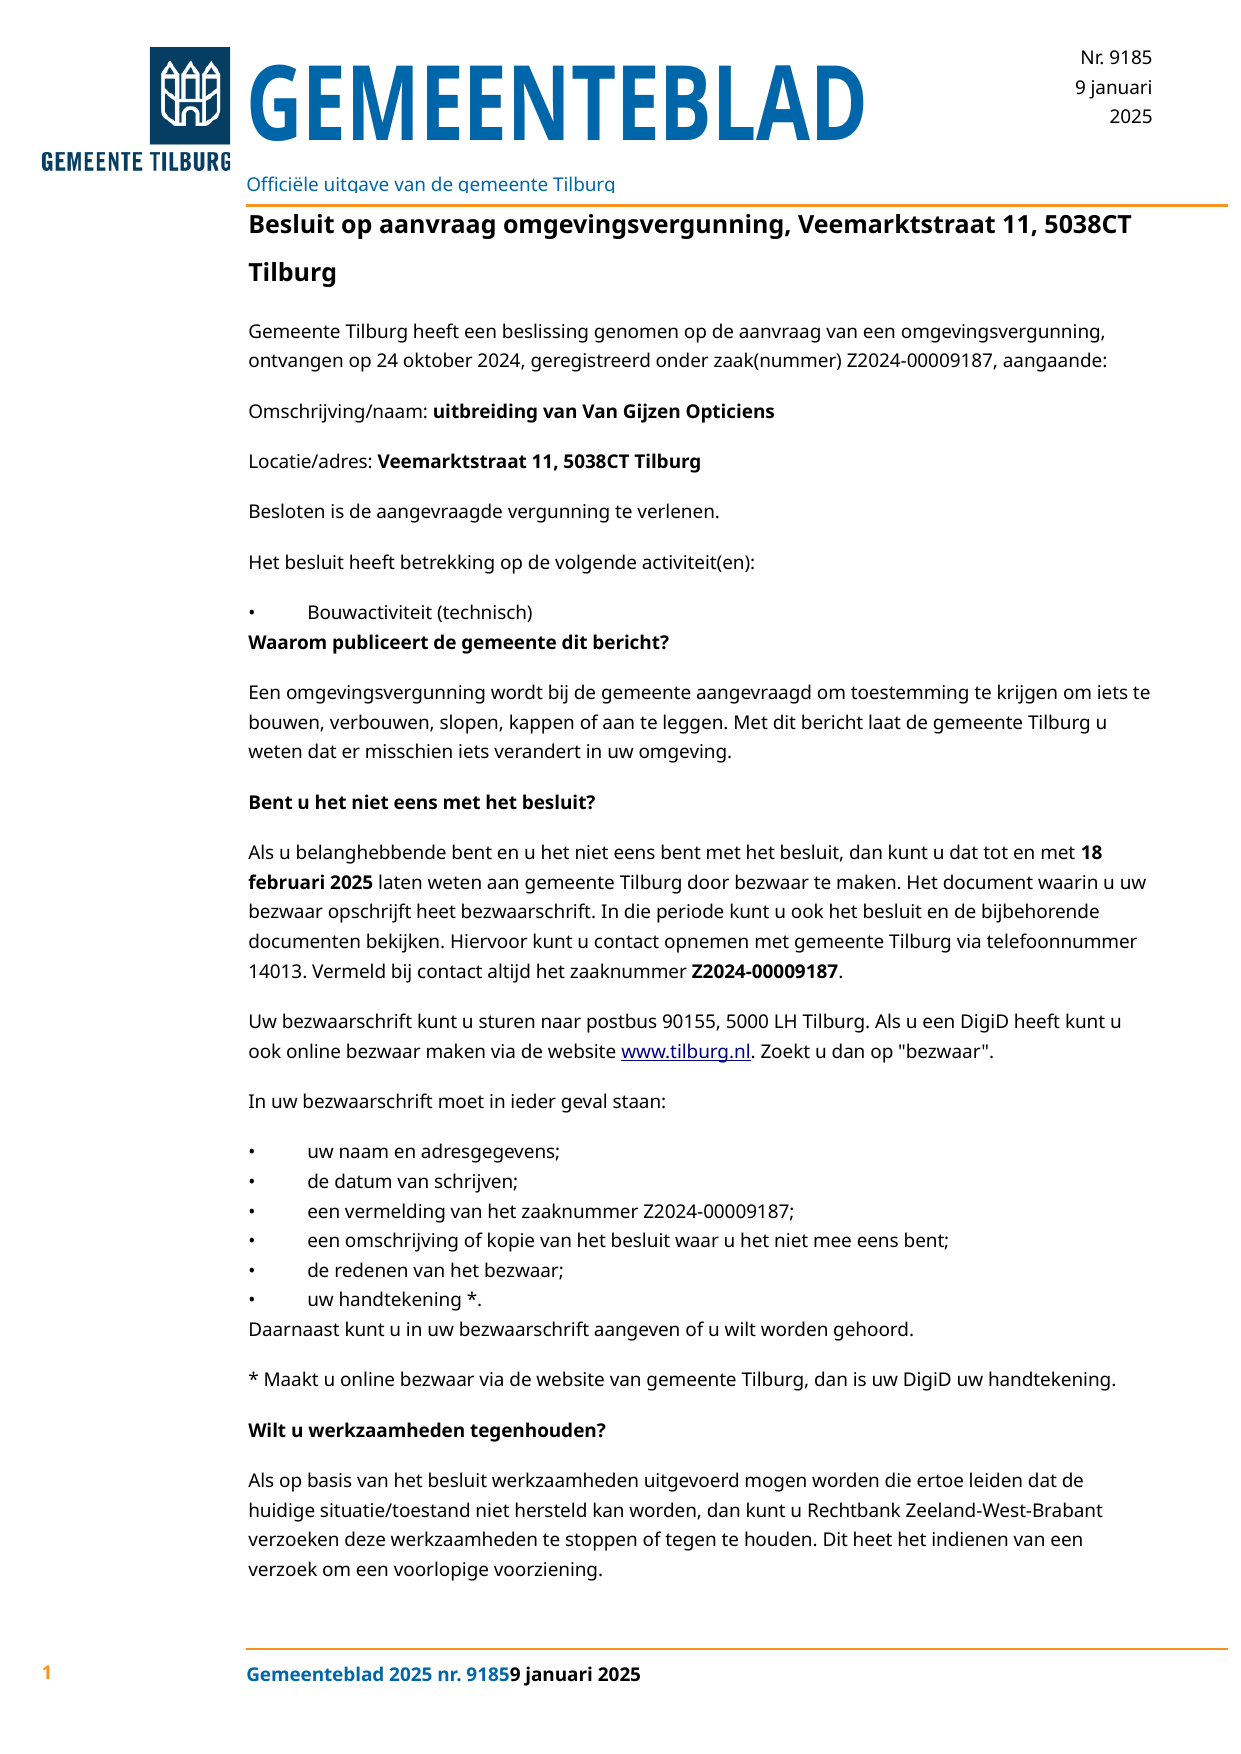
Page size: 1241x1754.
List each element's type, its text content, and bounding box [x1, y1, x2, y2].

text Daarnaast kunt u in uw bezwaarschrift aangeven of u wilt worden gehoord. [248, 1316, 1152, 1342]
list uw handtekening *. [248, 1287, 1152, 1312]
list uw naam en adresgegevens; [248, 1139, 1152, 1164]
text Omschrijving/naam: uitbreiding van Van Gijzen Opticiens [248, 398, 1152, 424]
text * Maakt u online bezwaar via de website van gemeente Tilburg, dan is uw DigiD uw handtekening. [248, 1367, 1152, 1392]
text Besluit op aanvraag omgevingsvergunning, Veemarktstraat 11, 5038CT Tilburg [248, 207, 1152, 288]
text Wilt u werkzaamheden tegenhouden? [248, 1417, 1152, 1443]
text Bent u het niet eens met het besluit? [248, 789, 1152, 815]
list de datum van schrijven; [248, 1168, 1152, 1194]
text Een omgevingsvergunning wordt bij de gemeente aangevraagd om toestemming te krijgen om iets te bouwen, verbouwen, slopen, kappen of aan te leggen. Met dit bericht laat de gemeente Tilburg u weten dat er misschien iets verandert in uw omgeving. [248, 679, 1152, 764]
text Locatie/adres: Veemarktstraat 11, 5038CT Tilburg [248, 448, 1152, 474]
text In uw bezwaarschrift moet in ieder geval staan: [248, 1088, 1152, 1114]
text Gemeente Tilburg heeft een beslissing genomen op de aanvraag van een omgevingsvergunning, ontvangen op 24 oktober 2024, geregistreerd onder zaak(nummer) Z2024-00009187, aangaande: [248, 318, 1152, 373]
list een omschrijving of kopie van het besluit waar u het niet mee eens bent; [248, 1227, 1152, 1253]
list Bouwactiviteit (technisch) [248, 599, 1152, 625]
text Als u belanghebbende bent en u het niet eens bent met het besluit, dan kunt u dat tot en met 18 februari 2025 laten weten aan gemeente Tilburg door bezwaar te maken. Het document waarin u uw bezwaar opschrijft heet bezwaarschrift. In die periode kunt u ook het besluit en de bijbehorende documenten bekijken. Hiervoor kunt u contact opnemen met gemeente Tilburg via telefoonnummer 14013. Vermeld bij contact altijd het zaaknummer Z2024-00009187. [248, 839, 1152, 984]
text Uw bezwaarschrift kunt u sturen naar postbus 90155, 5000 LH Tilburg. Als u een DigiD heeft kunt u ook online bezwaar maken via de website www.tilburg.nl. Zoekt u dan op "bezwaar". [248, 1008, 1152, 1064]
text Het besluit heeft betrekking op de volgende activiteit(en): [248, 549, 1152, 575]
text Als op basis van het besluit werkzaamheden uitgevoerd mogen worden die ertoe leiden dat de huidige situatie/toestand niet hersteld kan worden, dan kunt u Rechtbank Zeeland-West-Brabant verzoeken deze werkzaamheden te stoppen of tegen te houden. Dit heet het indienen van een verzoek om een voorlopige voorziening. [248, 1467, 1152, 1582]
list de redenen van het bezwaar; [248, 1257, 1152, 1283]
text Besloten is de aangevraagde vergunning te verlenen. [248, 499, 1152, 524]
list een vermelding van het zaaknummer Z2024-00009187; [248, 1198, 1152, 1224]
text Waarom publiceert de gemeente dit bericht? [248, 629, 1152, 655]
picture [41, 47, 231, 172]
